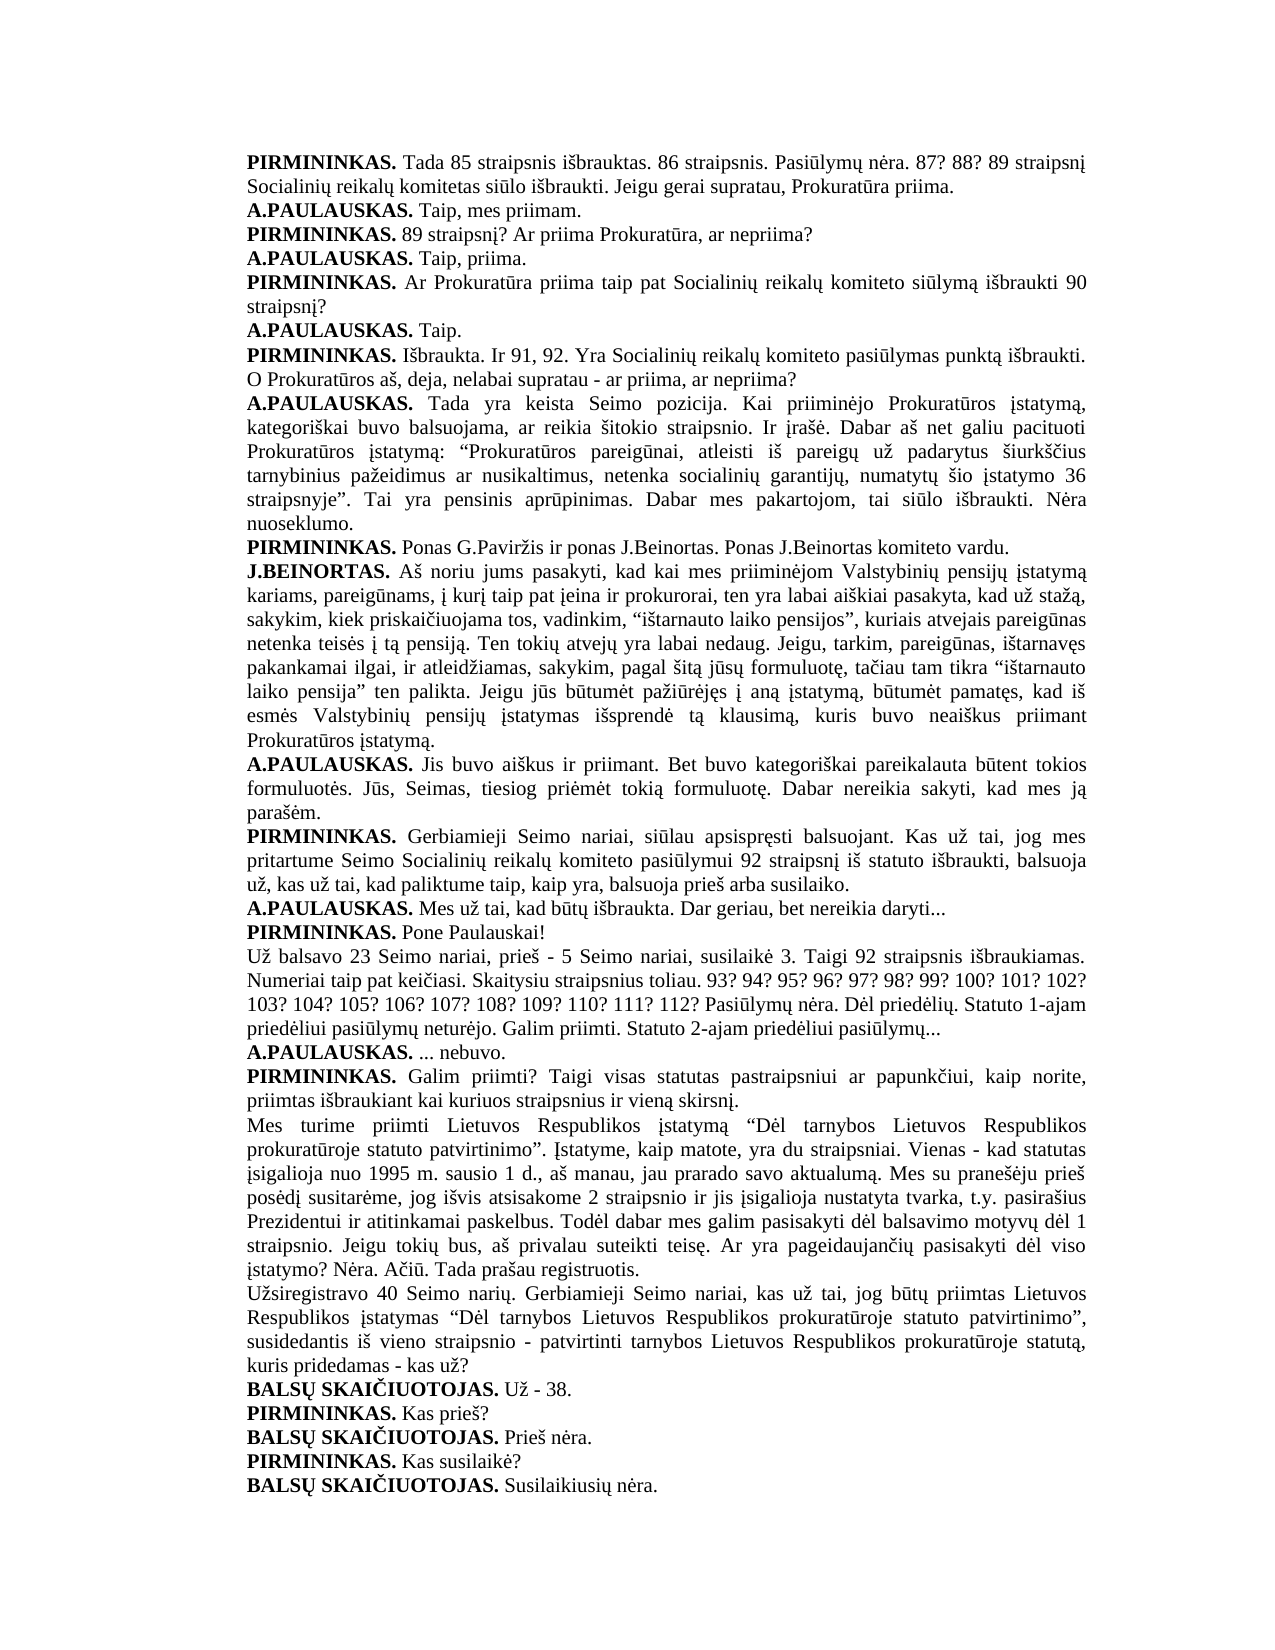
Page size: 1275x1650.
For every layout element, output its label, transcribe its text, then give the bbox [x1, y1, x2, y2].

text BALSŲ SKAIČIUOTOJAS. Prieš nėra. [247, 1425, 1087, 1449]
text J.BEINORTAS. Aš noriu jums pasakyti, kad kai mes priiminėjom Valstybinių pensijų įstatymą kariams, pareigūnams, į kurį taip pat įeina ir prokurorai, ten yra labai aiškiai pasakyta, kad už stažą, sakykim, kiek priskaičiuojama tos, vadinkim, “ištarnauto laiko pensijos”, kuriais atvejais pareigūnas netenka teisės į tą pensiją. Ten tokių atvejų yra labai nedaug. Jeigu, tarkim, pareigūnas, ištarnavęs pakankamai ilgai, ir atleidžiamas, sakykim, pagal šitą jūsų formuluotę, tačiau tam tikra “ištarnauto laiko pensija” ten palikta. Jeigu jūs būtumėt pažiūrėjęs į aną įstatymą, būtumėt pamatęs, kad iš esmės Valstybinių pensijų įstatymas išsprendė tą klausimą, kuris buvo neaiškus priimant Prokuratūros įstatymą. [247, 559, 1087, 752]
text BALSŲ SKAIČIUOTOJAS. Už - 38. [247, 1377, 1087, 1401]
text A.PAULAUSKAS. Taip, priima. [247, 246, 1087, 270]
text PIRMININKAS. Gerbiamieji Seimo nariai, siūlau apsispręsti balsuojant. Kas už tai, jog mes pritartume Seimo Socialinių reikalų komiteto pasiūlymui 92 straipsnį iš statuto išbraukti, balsuoja už, kas už tai, kad paliktume taip, kaip yra, balsuoja prieš arba susilaiko. [247, 824, 1087, 896]
text Užsiregistravo 40 Seimo narių. Gerbiamieji Seimo nariai, kas už tai, jog būtų priimtas Lietuvos Respublikos įstatymas “Dėl tarnybos Lietuvos Respublikos prokuratūroje statuto patvirtinimo”, susidedantis iš vieno straipsnio - patvirtinti tarnybos Lietuvos Respublikos prokuratūroje statutą, kuris pridedamas - kas už? [247, 1281, 1087, 1377]
text A.PAULAUSKAS. Tada yra keista Seimo pozicija. Kai priiminėjo Prokuratūros įstatymą, kategoriškai buvo balsuojama, ar reikia šitokio straipsnio. Ir įrašė. Dabar aš net galiu pacituoti Prokuratūros įstatymą: “Prokuratūros pareigūnai, atleisti iš pareigų už padarytus šiurkščius tarnybinius pažeidimus ar nusikaltimus, netenka socialinių garantijų, numatytų šio įstatymo 36 straipsnyje”. Tai yra pensinis aprūpinimas. Dabar mes pakartojom, tai siūlo išbraukti. Nėra nuoseklumo. [247, 391, 1087, 535]
text PIRMININKAS. Kas prieš? [247, 1401, 1087, 1425]
text PIRMININKAS. Galim priimti? Taigi visas statutas pastraipsniui ar papunkčiui, kaip norite, priimtas išbraukiant kai kuriuos straipsnius ir vieną skirsnį. [247, 1064, 1087, 1112]
text PIRMININKAS. Kas susilaikė? [247, 1449, 1087, 1473]
text A.PAULAUSKAS. Taip, mes priimam. [247, 198, 1087, 222]
text A.PAULAUSKAS. Jis buvo aiškus ir priimant. Bet buvo kategoriškai pareikalauta būtent tokios formuluotės. Jūs, Seimas, tiesiog priėmėt tokią formuluotę. Dabar nereikia sakyti, kad mes ją parašėm. [247, 752, 1087, 824]
text A.PAULAUSKAS. ... nebuvo. [247, 1040, 1087, 1064]
text BALSŲ SKAIČIUOTOJAS. Susilaikiusių nėra. [247, 1473, 1087, 1497]
text PIRMININKAS. Tada 85 straipsnis išbrauktas. 86 straipsnis. Pasiūlymų nėra. 87? 88? 89 straipsnį Socialinių reikalų komitetas siūlo išbraukti. Jeigu gerai supratau, Prokuratūra priima. [247, 150, 1087, 198]
text A.PAULAUSKAS. Taip. [247, 318, 1087, 342]
text Už balsavo 23 Seimo nariai, prieš - 5 Seimo nariai, susilaikė 3. Taigi 92 straipsnis išbraukiamas. Numeriai taip pat keičiasi. Skaitysiu straipsnius toliau. 93? 94? 95? 96? 97? 98? 99? 100? 101? 102? 103? 104? 105? 106? 107? 108? 109? 110? 111? 112? Pasiūlymų nėra. Dėl priedėlių. Statuto 1-ajam priedėliui pasiūlymų neturėjo. Galim priimti. Statuto 2-ajam priedėliui pasiūlymų... [247, 944, 1087, 1040]
text PIRMININKAS. Ponas G.Paviržis ir ponas J.Beinortas. Ponas J.Beinortas komiteto vardu. [247, 535, 1087, 559]
text PIRMININKAS. Ar Prokuratūra priima taip pat Socialinių reikalų komiteto siūlymą išbraukti 90 straipsnį? [247, 270, 1087, 318]
text PIRMININKAS. Pone Paulauskai! [247, 920, 1087, 944]
text PIRMININKAS. 89 straipsnį? Ar priima Prokuratūra, ar nepriima? [247, 222, 1087, 246]
text A.PAULAUSKAS. Mes už tai, kad būtų išbraukta. Dar geriau, bet nereikia daryti... [247, 896, 1087, 920]
text Mes turime priimti Lietuvos Respublikos įstatymą “Dėl tarnybos Lietuvos Respublikos prokuratūroje statuto patvirtinimo”. Įstatyme, kaip matote, yra du straipsniai. Vienas - kad statutas įsigalioja nuo 1995 m. sausio 1 d., aš manau, jau prarado savo aktualumą. Mes su pranešėju prieš posėdį susitarėme, jog išvis atsisakome 2 straipsnio ir jis įsigalioja nustatyta tvarka, t.y. pasirašius Prezidentui ir atitinkamai paskelbus. Todėl dabar mes galim pasisakyti dėl balsavimo motyvų dėl 1 straipsnio. Jeigu tokių bus, aš privalau suteikti teisę. Ar yra pageidaujančių pasisakyti dėl viso įstatymo? Nėra. Ačiū. Tada prašau registruotis. [247, 1112, 1087, 1281]
text PIRMININKAS. Išbraukta. Ir 91, 92. Yra Socialinių reikalų komiteto pasiūlymas punktą išbraukti. O Prokuratūros aš, deja, nelabai supratau - ar priima, ar nepriima? [247, 342, 1087, 391]
